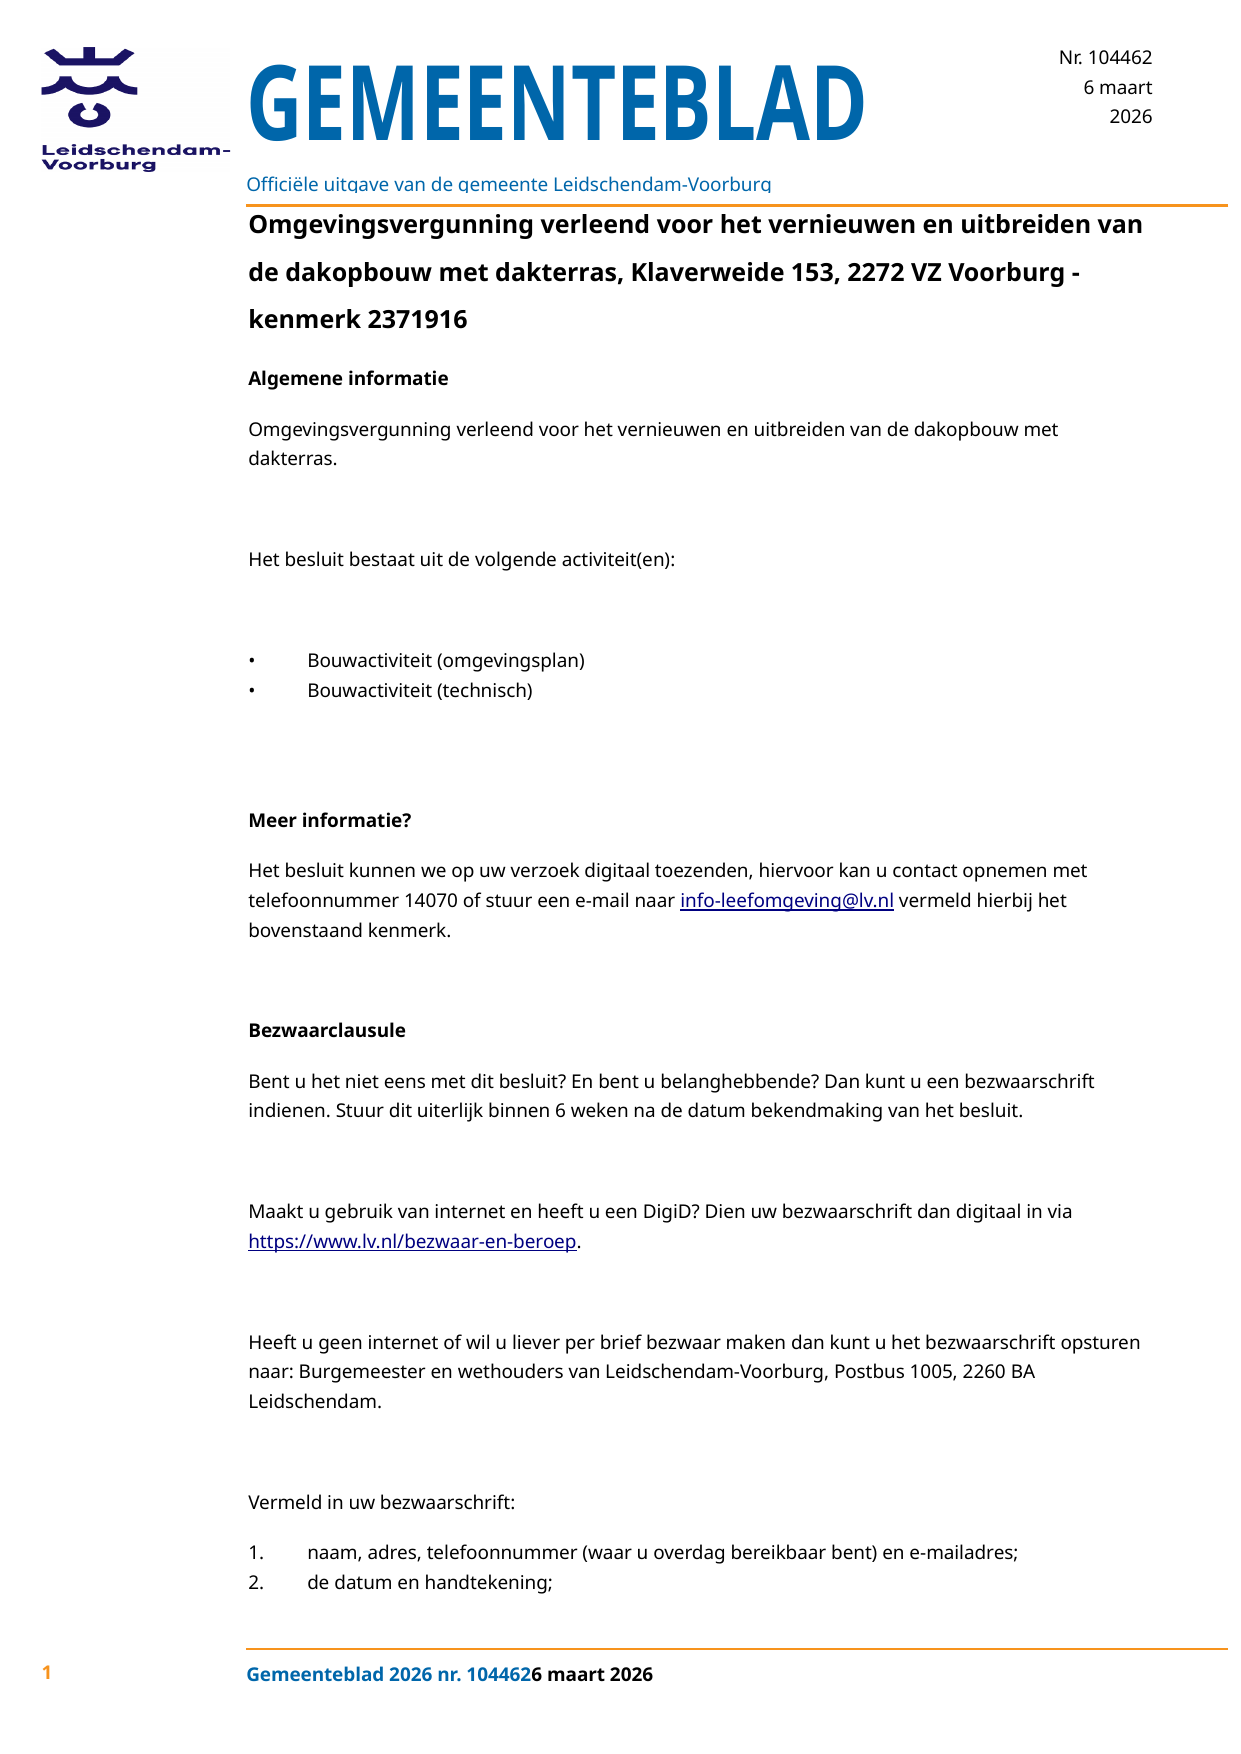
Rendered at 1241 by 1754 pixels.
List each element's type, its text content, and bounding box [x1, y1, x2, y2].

list de datum en handtekening; [248, 1569, 1152, 1594]
text Bent u het niet eens met dit besluit? En bent u belanghebbende? Dan kunt u een bezwaarschrift indienen. Stuur dit uiterlijk binnen 6 weken na de datum bekendmaking van het besluit. [248, 1068, 1152, 1123]
text Algemene informatie [248, 366, 1152, 391]
text Omgevingsvergunning verleend voor het vernieuwen en uitbreiden van de dakopbouw met dakterras. [248, 416, 1152, 471]
text Het besluit bestaat uit de volgende activiteit(en): [248, 546, 1152, 572]
text Heeft u geen internet of wil u liever per brief bezwaar maken dan kunt u het bezwaarschrift opsturen naar: Burgemeester en wethouders van Leidschendam-Voorburg, Postbus 1005, 2260 BA Leidschendam. [248, 1329, 1152, 1414]
text Het besluit kunnen we op uw verzoek digitaal toezenden, hiervoor kan u contact opnemen met telefoonnummer 14070 of stuur een e-mail naar info-leefomgeving@lv.nl vermeld hierbij het bovenstaand kenmerk. [248, 858, 1152, 942]
list naam, adres, telefoonnummer (waar u overdag bereikbaar bent) en e-mailadres; [248, 1539, 1152, 1565]
text Omgevingsvergunning verleend voor het vernieuwen en uitbreiden van de dakopbouw met dakterras, Klaverweide 153, 2272 VZ Voorburg - kenmerk 2371916 [248, 207, 1152, 336]
text Vermeld in uw bezwaarschrift: [248, 1489, 1152, 1514]
text Meer informatie? [248, 807, 1152, 833]
list Bouwactiviteit (omgevingsplan) [248, 647, 1152, 673]
text Bezwaarclausule [248, 1018, 1152, 1043]
list Bouwactiviteit (technisch) [248, 677, 1152, 702]
text Maakt u gebruik van internet en heeft u een DigiD? Dien uw bezwaarschrift dan digitaal in via https://www.lv.nl/bezwaar-en-beroep. [248, 1198, 1152, 1254]
picture [41, 47, 231, 172]
